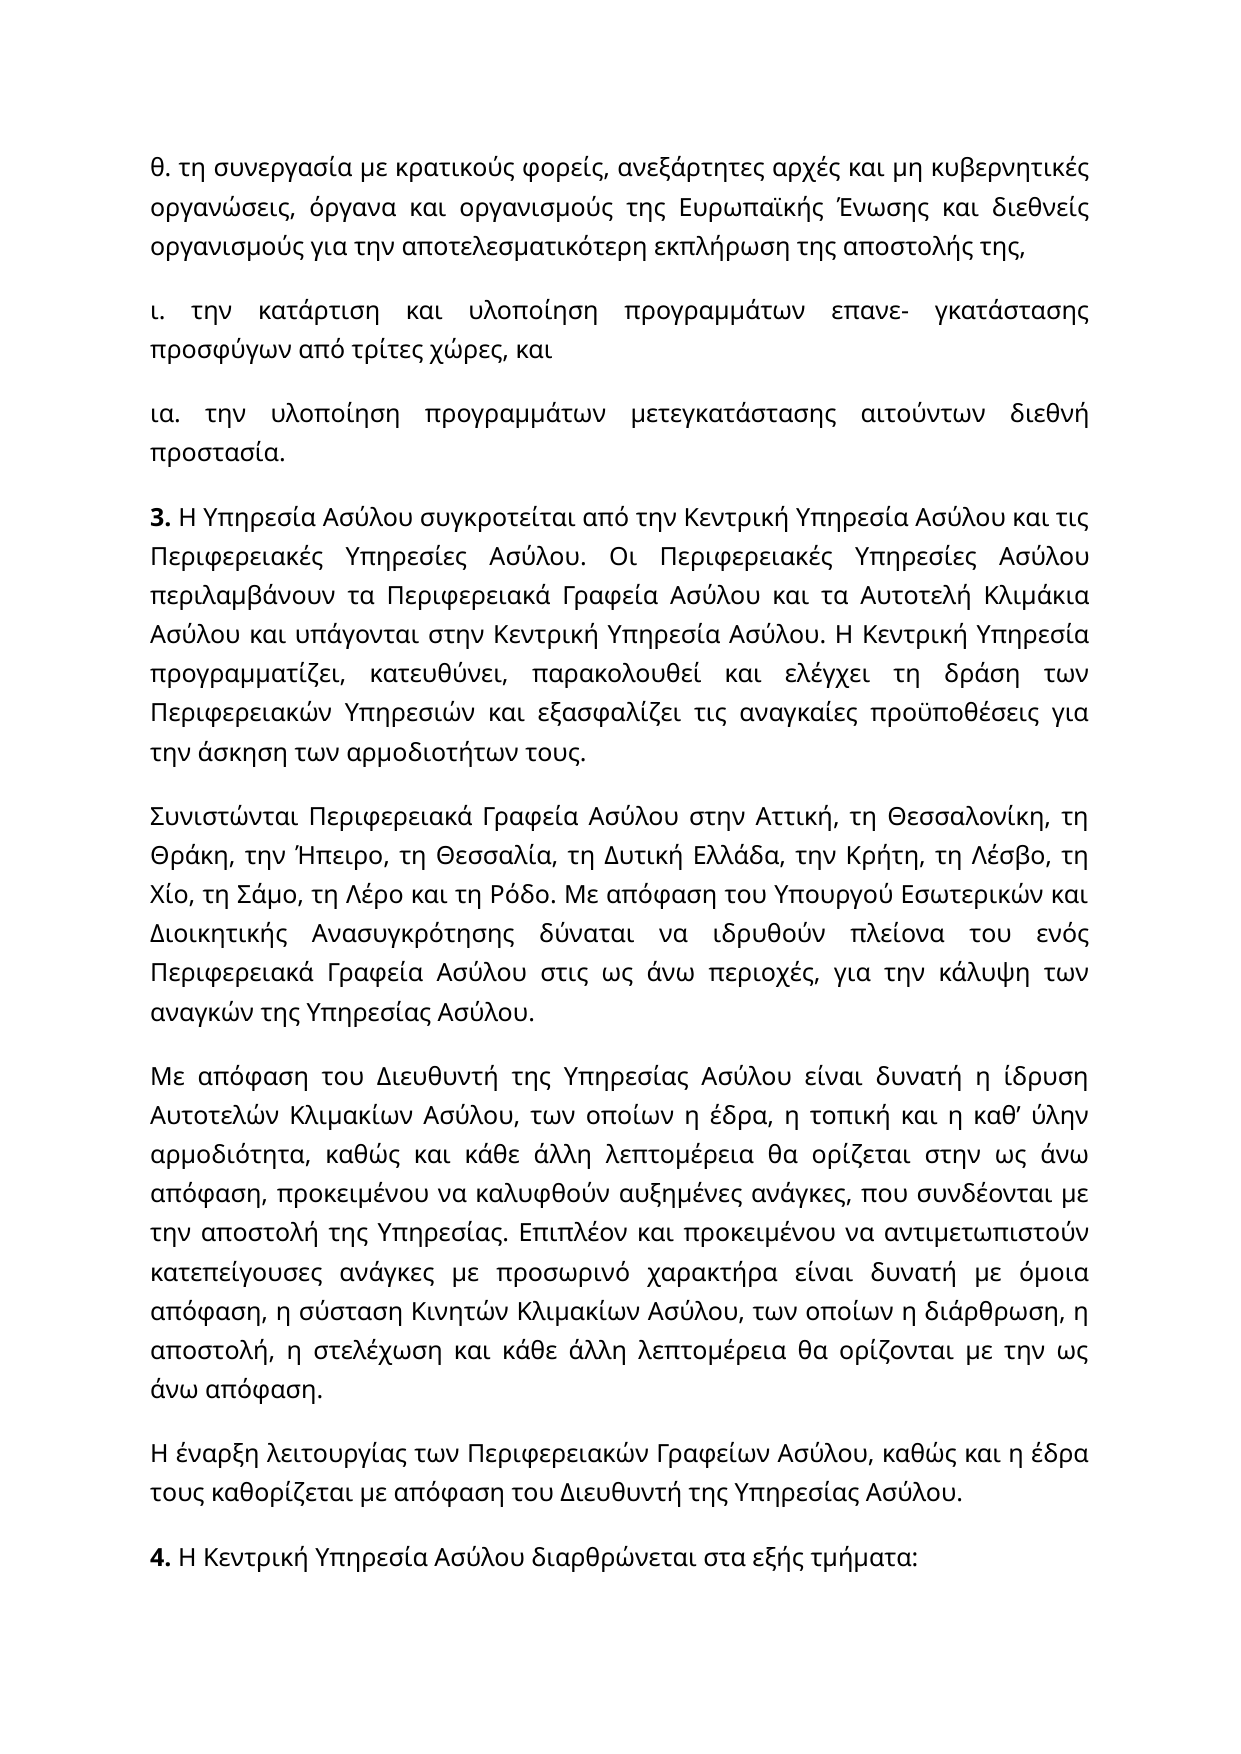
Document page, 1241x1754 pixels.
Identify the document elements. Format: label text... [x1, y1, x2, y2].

text ια. την υλοποίηση προγραμμάτων μετεγκατάστασης αιτούντων διεθνή προστασία. [150, 396, 1090, 469]
text Με απόφαση του Διευθυντή της Υπηρεσίας Ασύλου είναι δυνατή η ίδρυση Αυτοτελών Κλιμακίων Ασύλου, των οποίων η έδρα, η τοπική και η καθ’ ύλην αρμοδιότητα, καθώς και κάθε άλλη λεπτομέρεια θα ορίζεται στην ως άνω απόφαση, προκειμένου να καλυφθούν αυξημένες ανάγκες, που συνδέονται με την αποστολή της Υπηρεσίας. Επιπλέον και προκειμένου να αντιμετωπιστούν κατεπείγουσες ανάγκες με προσωρινό χαρακτήρα είναι δυνατή με όμοια απόφαση, η σύσταση Κινητών Κλιμακίων Ασύλου, των οποίων η διάρθρωση, η αποστολή, η στελέχωση και κάθε άλλη λεπτομέρεια θα ορίζονται με την ως άνω απόφαση. [150, 1058, 1090, 1406]
text 4. Η Κεντρική Υπηρεσία Ασύλου διαρθρώνεται στα εξής τμήματα: [150, 1539, 1090, 1573]
text Συνιστώνται Περιφερειακά Γραφεία Ασύλου στην Αττική, τη Θεσσαλονίκη, τη Θράκη, την Ήπειρο, τη Θεσσαλία, τη Δυτική Ελλάδα, την Κρήτη, τη Λέσβο, τη Χίο, τη Σάμο, τη Λέρο και τη Ρόδο. Με απόφαση του Υπουργού Εσωτερικών και Διοικητικής Ανασυγκρότησης δύναται να ιδρυθούν πλείονα του ενός Περιφερειακά Γραφεία Ασύλου στις ως άνω περιοχές, για την κάλυψη των αναγκών της Υπηρεσίας Ασύλου. [150, 798, 1090, 1028]
text 3. Η Υπηρεσία Ασύλου συγκροτείται από την Κεντρική Υπηρεσία Ασύλου και τις Περιφερειακές Υπηρεσίες Ασύλου. Οι Περιφερειακές Υπηρεσίες Ασύλου περιλαμβάνουν τα Περιφερειακά Γραφεία Ασύλου και τα Αυτοτελή Κλιμάκια Ασύλου και υπάγονται στην Κεντρική Υπηρεσία Ασύλου. Η Κεντρική Υπηρεσία προγραμματίζει, κατευθύνει, παρακολουθεί και ελέγχει τη δράση των Περιφερειακών Υπηρεσιών και εξασφαλίζει τις αναγκαίες προϋποθέσεις για την άσκηση των αρμοδιοτήτων τους. [150, 499, 1090, 768]
text ι. την κατάρτιση και υλοποίηση προγραμμάτων επανε- γκατάστασης προσφύγων από τρίτες χώρες, και [150, 292, 1090, 366]
text θ. τη συνεργασία με κρατικούς φορείς, ανεξάρτητες αρχές και μη κυβερνητικές οργανώσεις, όργανα και οργανισμούς της Ευρωπαϊκής Ένωσης και διεθνείς οργανισμούς για την αποτελεσματικότερη εκπλήρωση της αποστολής της, [150, 150, 1090, 262]
text Η έναρξη λειτουργίας των Περιφερειακών Γραφείων Ασύλου, καθώς και η έδρα τους καθορίζεται με απόφαση του Διευθυντή της Υπηρεσίας Ασύλου. [150, 1436, 1090, 1509]
